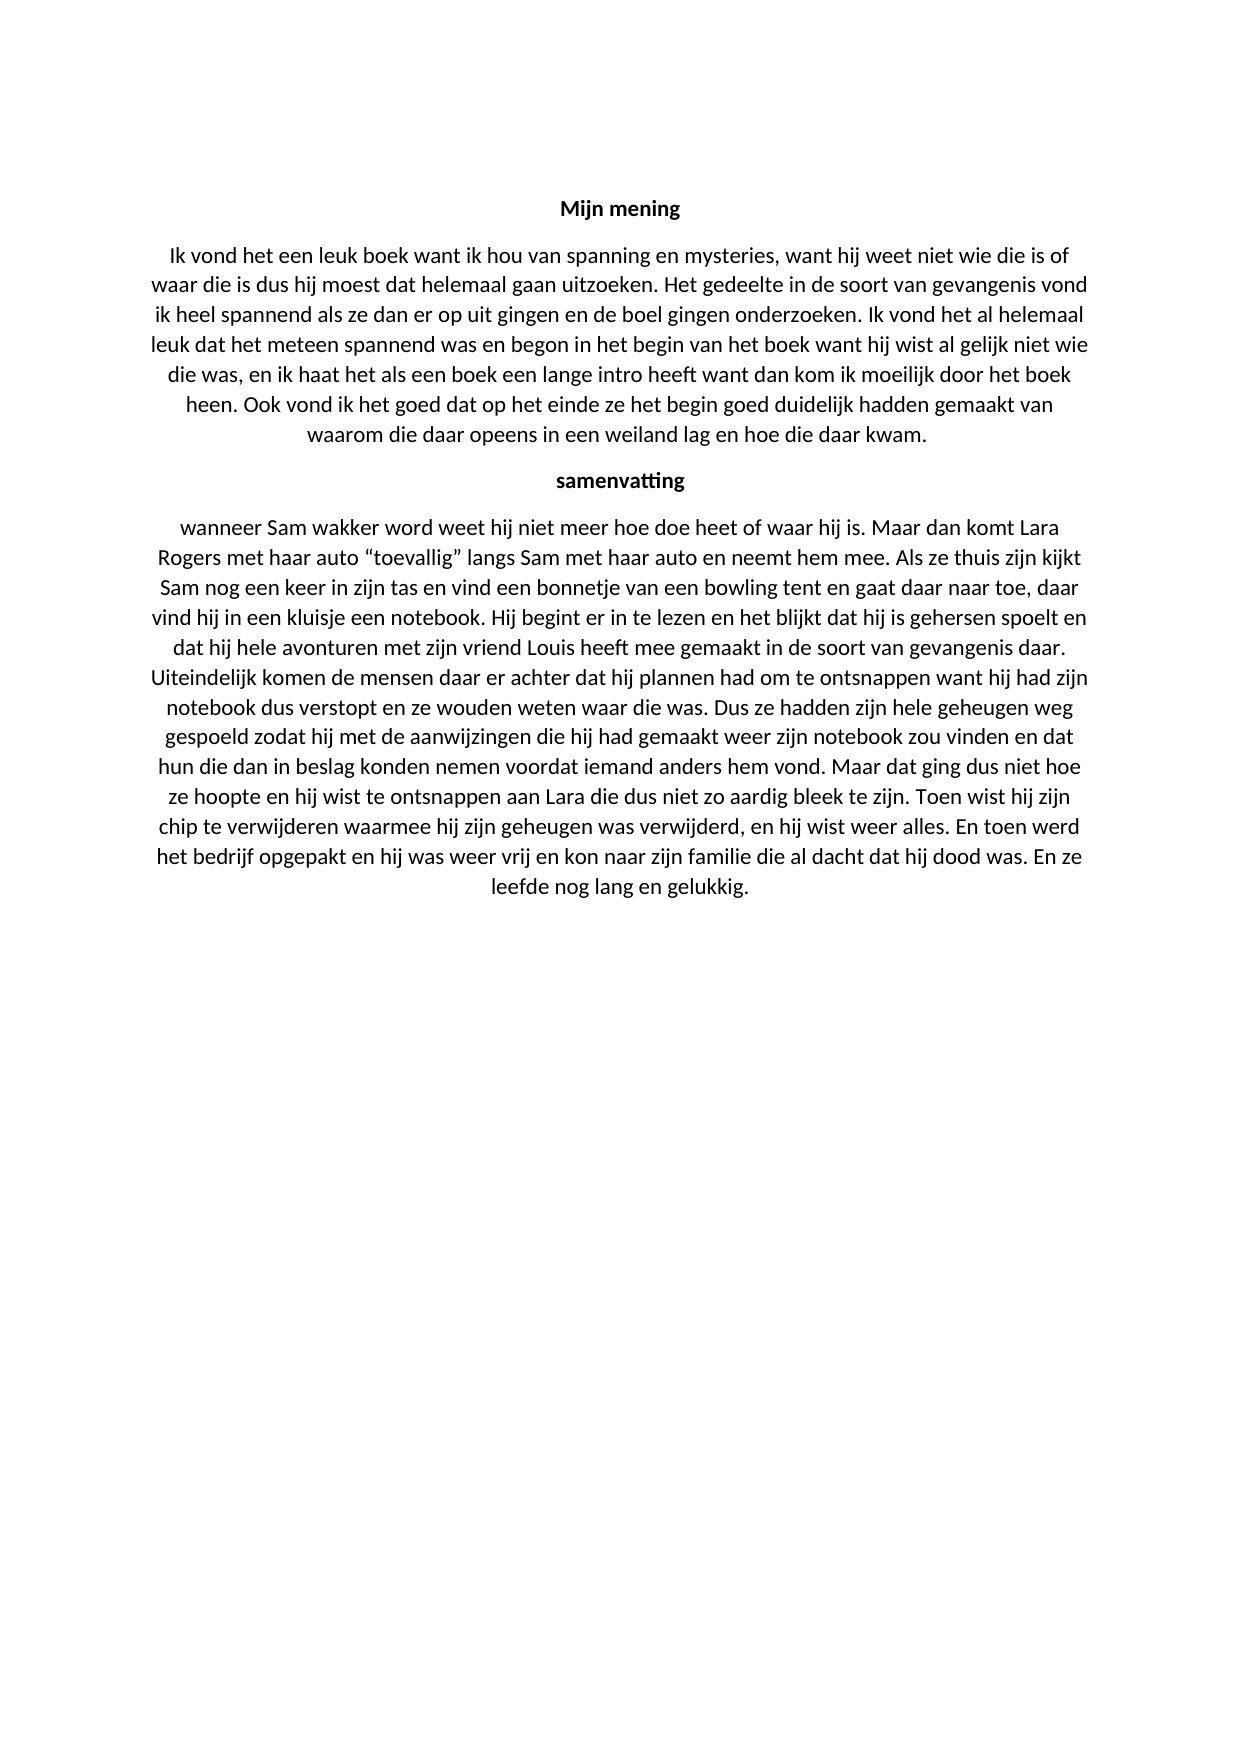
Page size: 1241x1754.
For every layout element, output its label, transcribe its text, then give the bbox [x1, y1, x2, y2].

text Ik vond het een leuk boek want ik hou van spanning en mysteries, want hij weet niet wie die is of waar die is dus hij moest dat helemaal gaan uitzoeken. Het gedeelte in de soort van gevangenis vond ik heel spannend als ze dan er op uit gingen en de boel gingen onderzoeken. Ik vond het al helemaal leuk dat het meteen spannend was en begon in het begin van het boek want hij wist al gelijk niet wie die was, en ik haat het als een boek een lange intro heeft want dan kom ik moeilijk door het boek heen. Ook vond ik het goed dat op het einde ze het begin goed duidelijk hadden gemaakt van waarom die daar opeens in een weiland lag en hoe die daar kwam. [148, 241, 1093, 448]
text Mijn mening [148, 194, 1093, 222]
text wanneer Sam wakker word weet hij niet meer hoe doe heet of waar hij is. Maar dan komt Lara Rogers met haar auto “toevallig” langs Sam met haar auto en neemt hem mee. Als ze thuis zijn kijkt Sam nog een keer in zijn tas en vind een bonnetje van een bowling tent en gaat daar naar toe, daar vind hij in een kluisje een notebook. Hij begint er in te lezen en het blijkt dat hij is gehersen spoelt en dat hij hele avonturen met zijn vriend Louis heeft mee gemaakt in de soort van gevangenis daar. Uiteindelijk komen de mensen daar er achter dat hij plannen had om te ontsnappen want hij had zijn notebook dus verstopt en ze wouden weten waar die was. Dus ze hadden zijn hele geheugen weg gespoeld zodat hij met de aanwijzingen die hij had gemaakt weer zijn notebook zou vinden en dat hun die dan in beslag konden nemen voordat iemand anders hem vond. Maar dat ging dus niet hoe ze hoopte en hij wist te ontsnappen aan Lara die dus niet zo aardig bleek te zijn. Toen wist hij zijn chip te verwijderen waarmee hij zijn geheugen was verwijderd, en hij wist weer alles. En toen werd het bedrijf opgepakt en hij was weer vrij en kon naar zijn familie die al dacht dat hij dood was. En ze leefde nog lang en gelukkig. [148, 513, 1093, 900]
text samenvatting [148, 467, 1093, 495]
